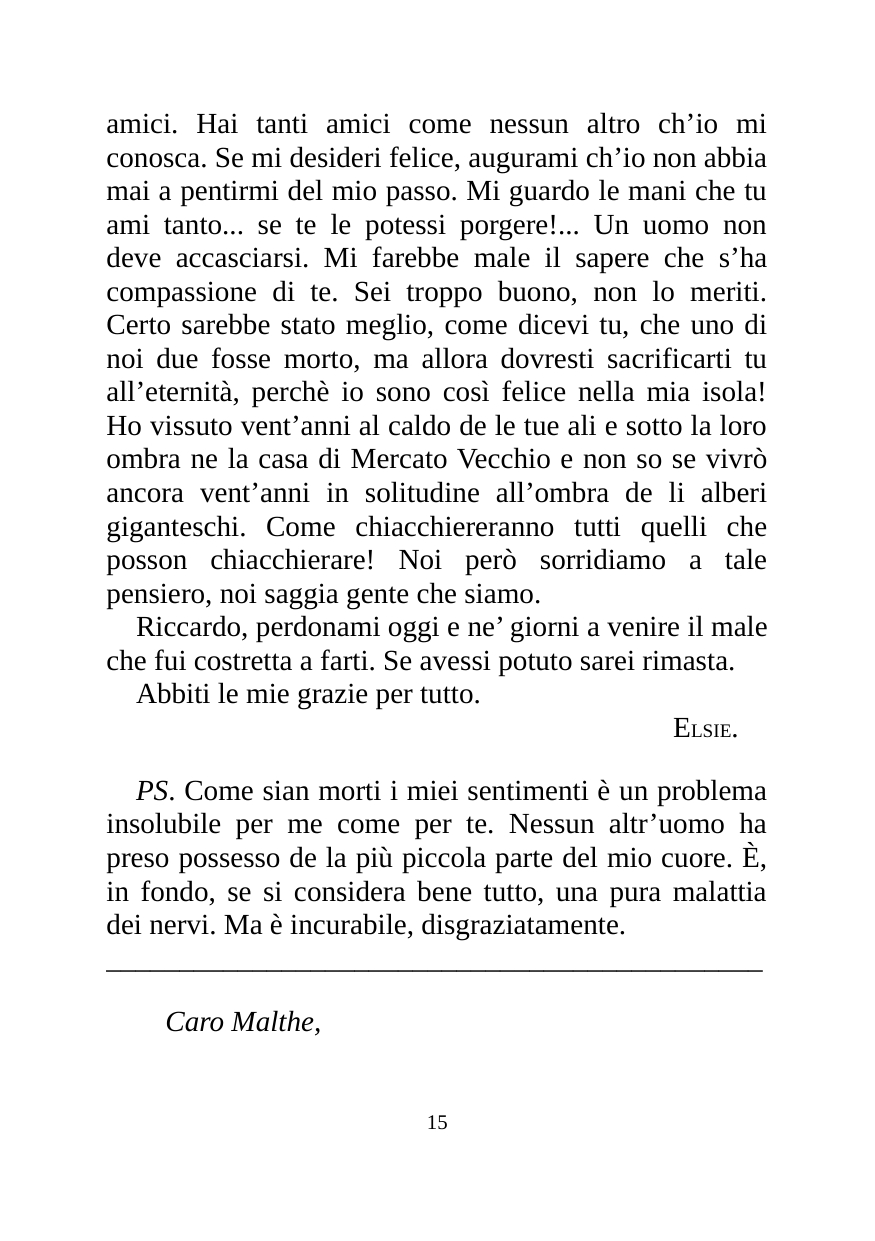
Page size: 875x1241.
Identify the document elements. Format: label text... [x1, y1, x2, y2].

text Riccardo, perdonami oggi e ne’ giorni a venire il male che fui costretta a farti. Se avessi potuto sarei rimasta. [106, 609, 768, 676]
text PS. Come sian morti i miei sentimenti è un problema insolubile per me come per te. Nessun altr’uomo ha preso possesso de la più piccola parte del mio cuore. È, in fondo, se si considera bene tutto, una pura malattia dei nervi. Ma è incurabile, disgraziatamente. [106, 773, 768, 941]
text Abbiti le mie grazie per tutto. [106, 676, 768, 710]
text Caro Malthe, [136, 1004, 768, 1037]
text _____________________________________________ [106, 941, 768, 974]
text amici. Hai tanti amici come nessun altro ch’io mi conosca. Se mi desideri felice, augurami ch’io non abbia mai a pentirmi del mio passo. Mi guardo le mani che tu ami tanto... se te le potessi porgere!... Un uomo non deve accasciarsi. Mi farebbe male il sapere che s’ha compassione di te. Sei troppo buono, non lo meriti. Certo sarebbe stato meglio, come dicevi tu, che uno di noi due fosse morto, ma allora dovresti sacrificarti tu all’eternità, perchè io sono così felice nella mia isola! Ho vissuto vent’anni al caldo de le tue ali e sotto la loro ombra ne la casa di Mercato Vecchio e non so se vivrò ancora vent’anni in solitudine all’ombra de li alberi giganteschi. Come chiacchiereranno tutti quelli che posson chiacchierare! Noi però sorridiamo a tale pensiero, noi saggia gente che siamo. [106, 106, 768, 609]
text Elsie. [106, 710, 738, 743]
